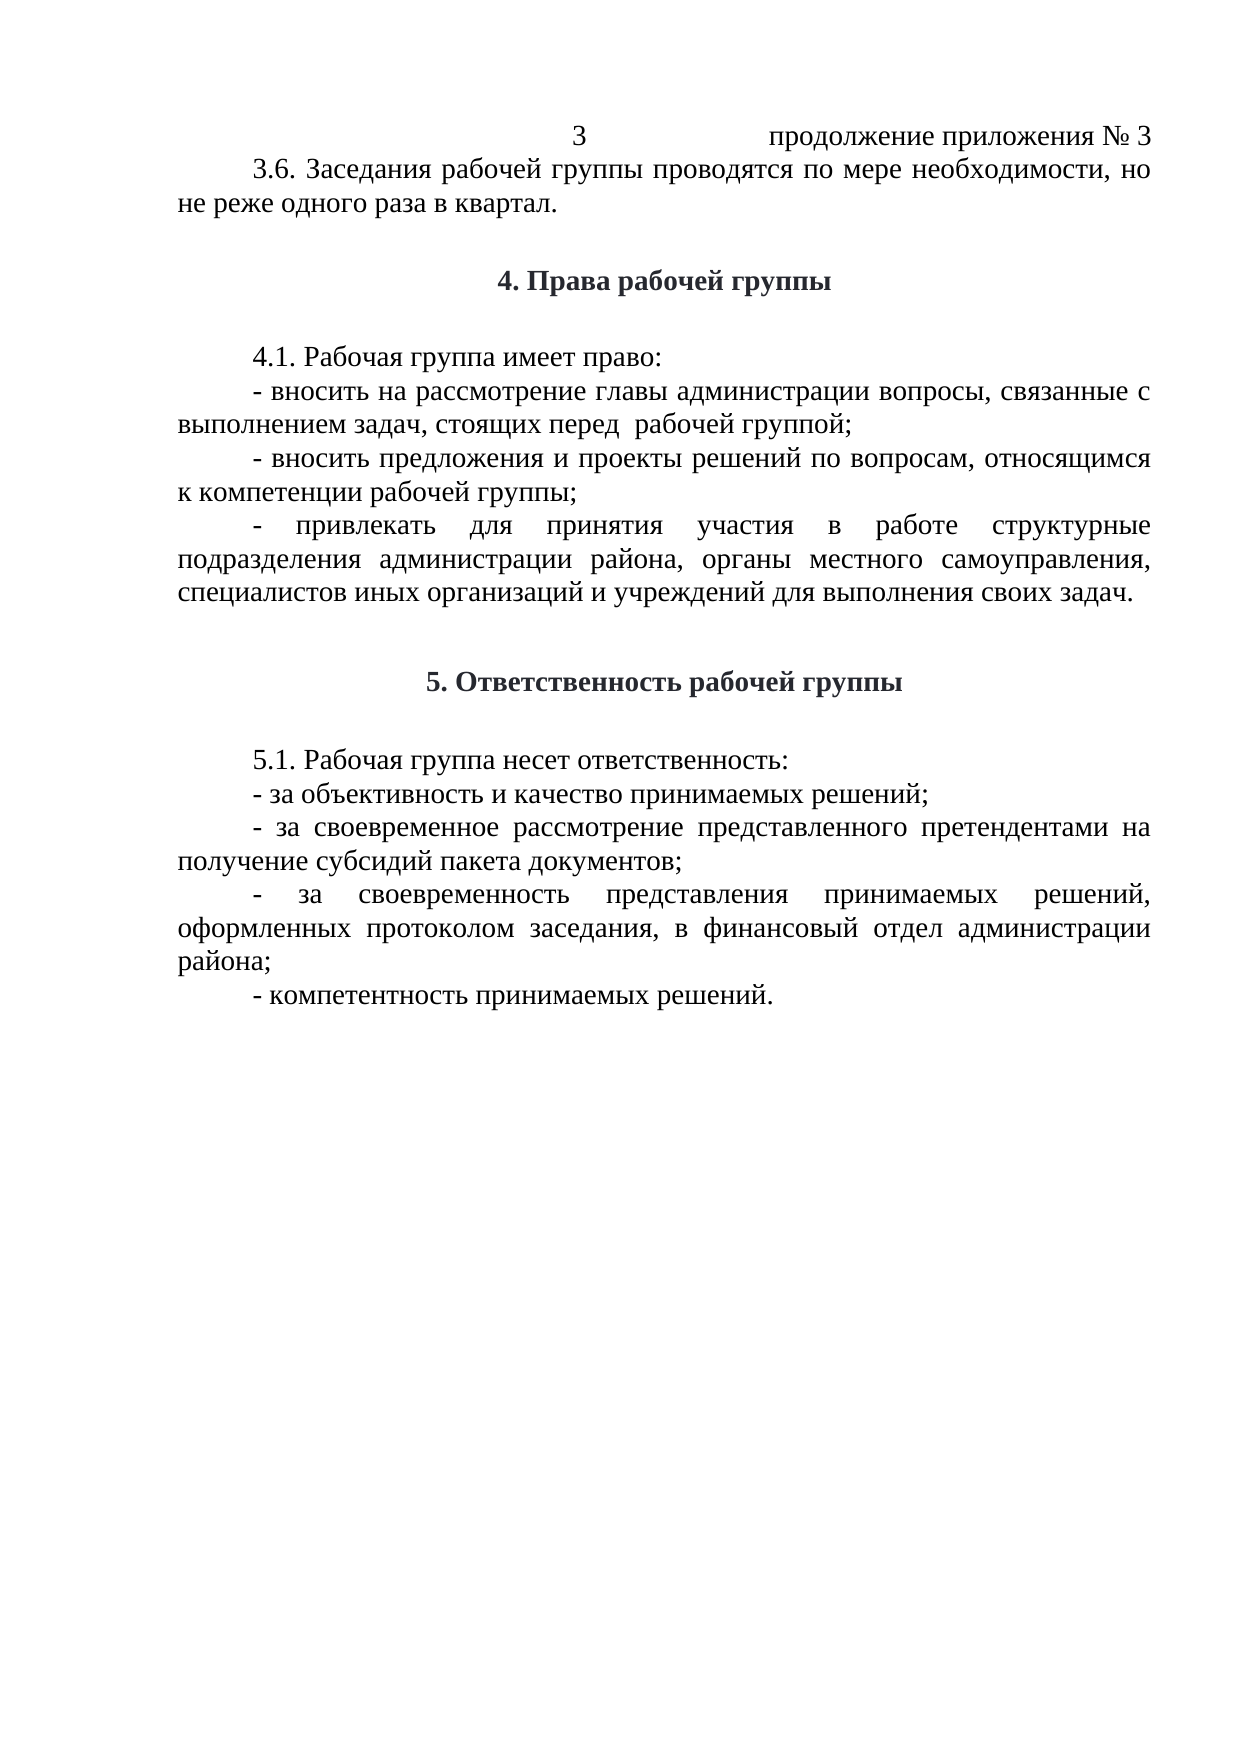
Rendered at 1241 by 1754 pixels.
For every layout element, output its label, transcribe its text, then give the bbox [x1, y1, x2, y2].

text - вносить на рассмотрение главы администрации вопросы, связанные с выполнением задач, стоящих перед рабочей группой; [177, 373, 1152, 440]
text - компетентность принимаемых решений. [177, 977, 1152, 1011]
text 3.6. Заседания рабочей группы проводятся по мере необходимости, но не реже одного раза в квартал. [177, 152, 1152, 219]
text - за своевременность представления принимаемых решений, оформленных протоколом заседания, в финансовый отдел администрации района; [177, 876, 1152, 977]
text 4. Права рабочей группы [177, 263, 1152, 297]
text - вносить предложения и проекты решений по вопросам, относящимся к компетенции рабочей группы; [177, 440, 1152, 507]
text 3 продолжение приложения № 3 [177, 118, 1152, 152]
text 4.1. Рабочая группа имеет право: [177, 339, 1152, 373]
text - привлекать для принятия участия в работе структурные подразделения администрации района, органы местного самоуправления, специалистов иных организаций и учреждений для выполнения своих задач. [177, 507, 1152, 608]
text 5.1. Рабочая группа несет ответственность: [177, 742, 1152, 776]
text - за своевременное рассмотрение представленного претендентами на получение субсидий пакета документов; [177, 809, 1152, 876]
text 5. Ответственность рабочей группы [177, 664, 1152, 697]
text - за объективность и качество принимаемых решений; [177, 776, 1152, 809]
